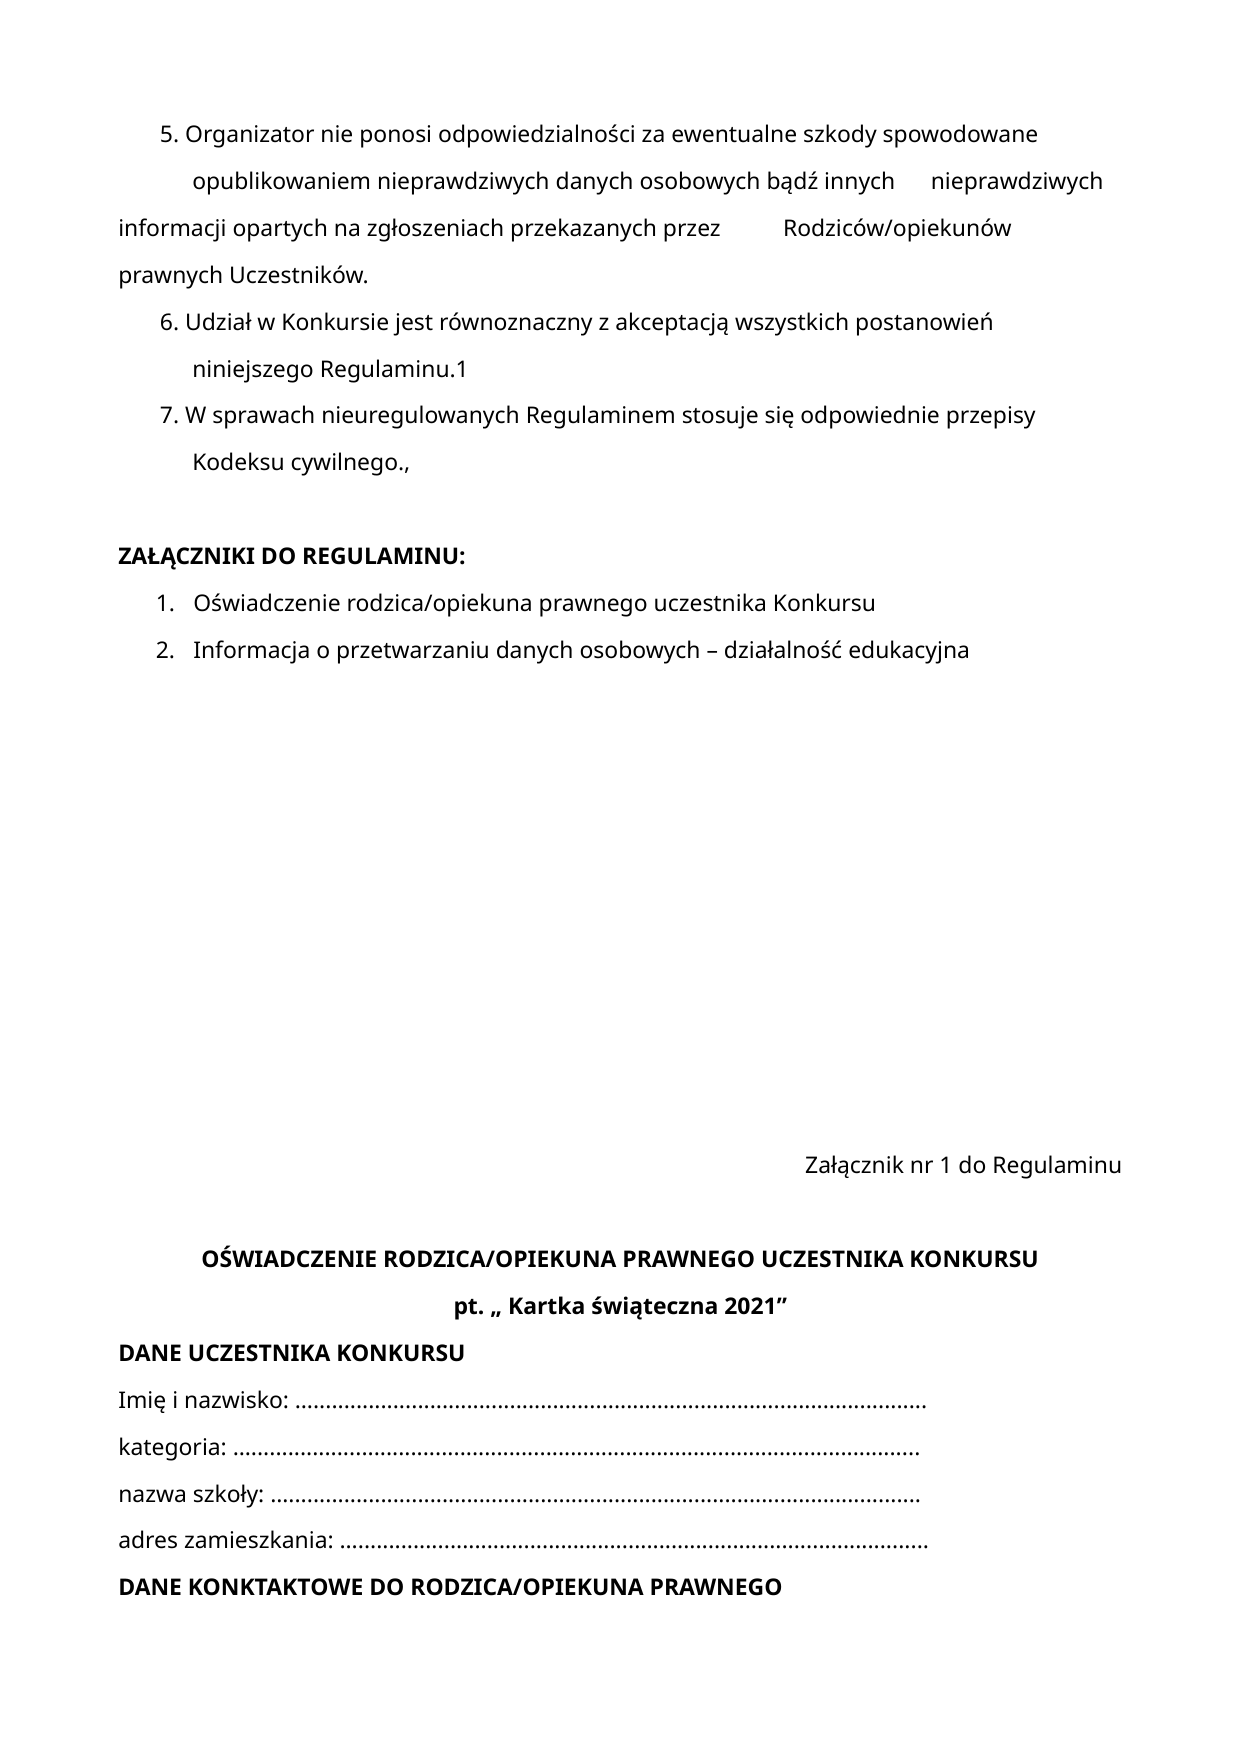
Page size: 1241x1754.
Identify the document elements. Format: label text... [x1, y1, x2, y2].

text 5. Organizator nie ponosi odpowiedzialności za ewentualne szkody spowodowane [118, 118, 1122, 149]
text adres zamieszkania: …............................................................................................. [118, 1524, 1122, 1556]
text Imię i nazwisko: ….................................................................................................... [118, 1384, 1122, 1415]
text ZAŁĄCZNIKI DO REGULAMINU: [118, 540, 1122, 571]
list Informacja o przetwarzaniu danych osobowych – działalność edukacyjna [156, 634, 1122, 665]
text Kodeksu cywilnego., [118, 446, 1122, 477]
text niniejszego Regulaminu.1 [118, 352, 1122, 384]
text 6. Udział w Konkursie jest równoznaczny z akceptacją wszystkich postanowień [118, 306, 1122, 337]
text kategoria: …............................................................................................................. [118, 1431, 1122, 1462]
text OŚWIADCZENIE RODZICA/OPIEKUNA PRAWNEGO UCZESTNIKA KONKURSU [118, 1243, 1122, 1274]
text Załącznik nr 1 do Regulaminu [118, 1149, 1122, 1181]
text pt. „ Kartka świąteczna 2021” [118, 1290, 1122, 1321]
text DANE UCZESTNIKA KONKURSU [118, 1337, 1122, 1368]
text nazwa szkoły: …....................................................................................................... [118, 1477, 1122, 1509]
text 7. W sprawach nieuregulowanych Regulaminem stosuje się odpowiednie przepisy [118, 399, 1122, 431]
text DANE KONKTAKTOWE DO RODZICA/OPIEKUNA PRAWNEGO [118, 1571, 1122, 1602]
text opublikowaniem nieprawdziwych danych osobowych bądź innych nieprawdziwych informacji opartych na zgłoszeniach przekazanych przez Rodziców/opiekunów prawnych Uczestników. [118, 165, 1122, 290]
list Oświadczenie rodzica/opiekuna prawnego uczestnika Konkursu [156, 587, 1122, 618]
